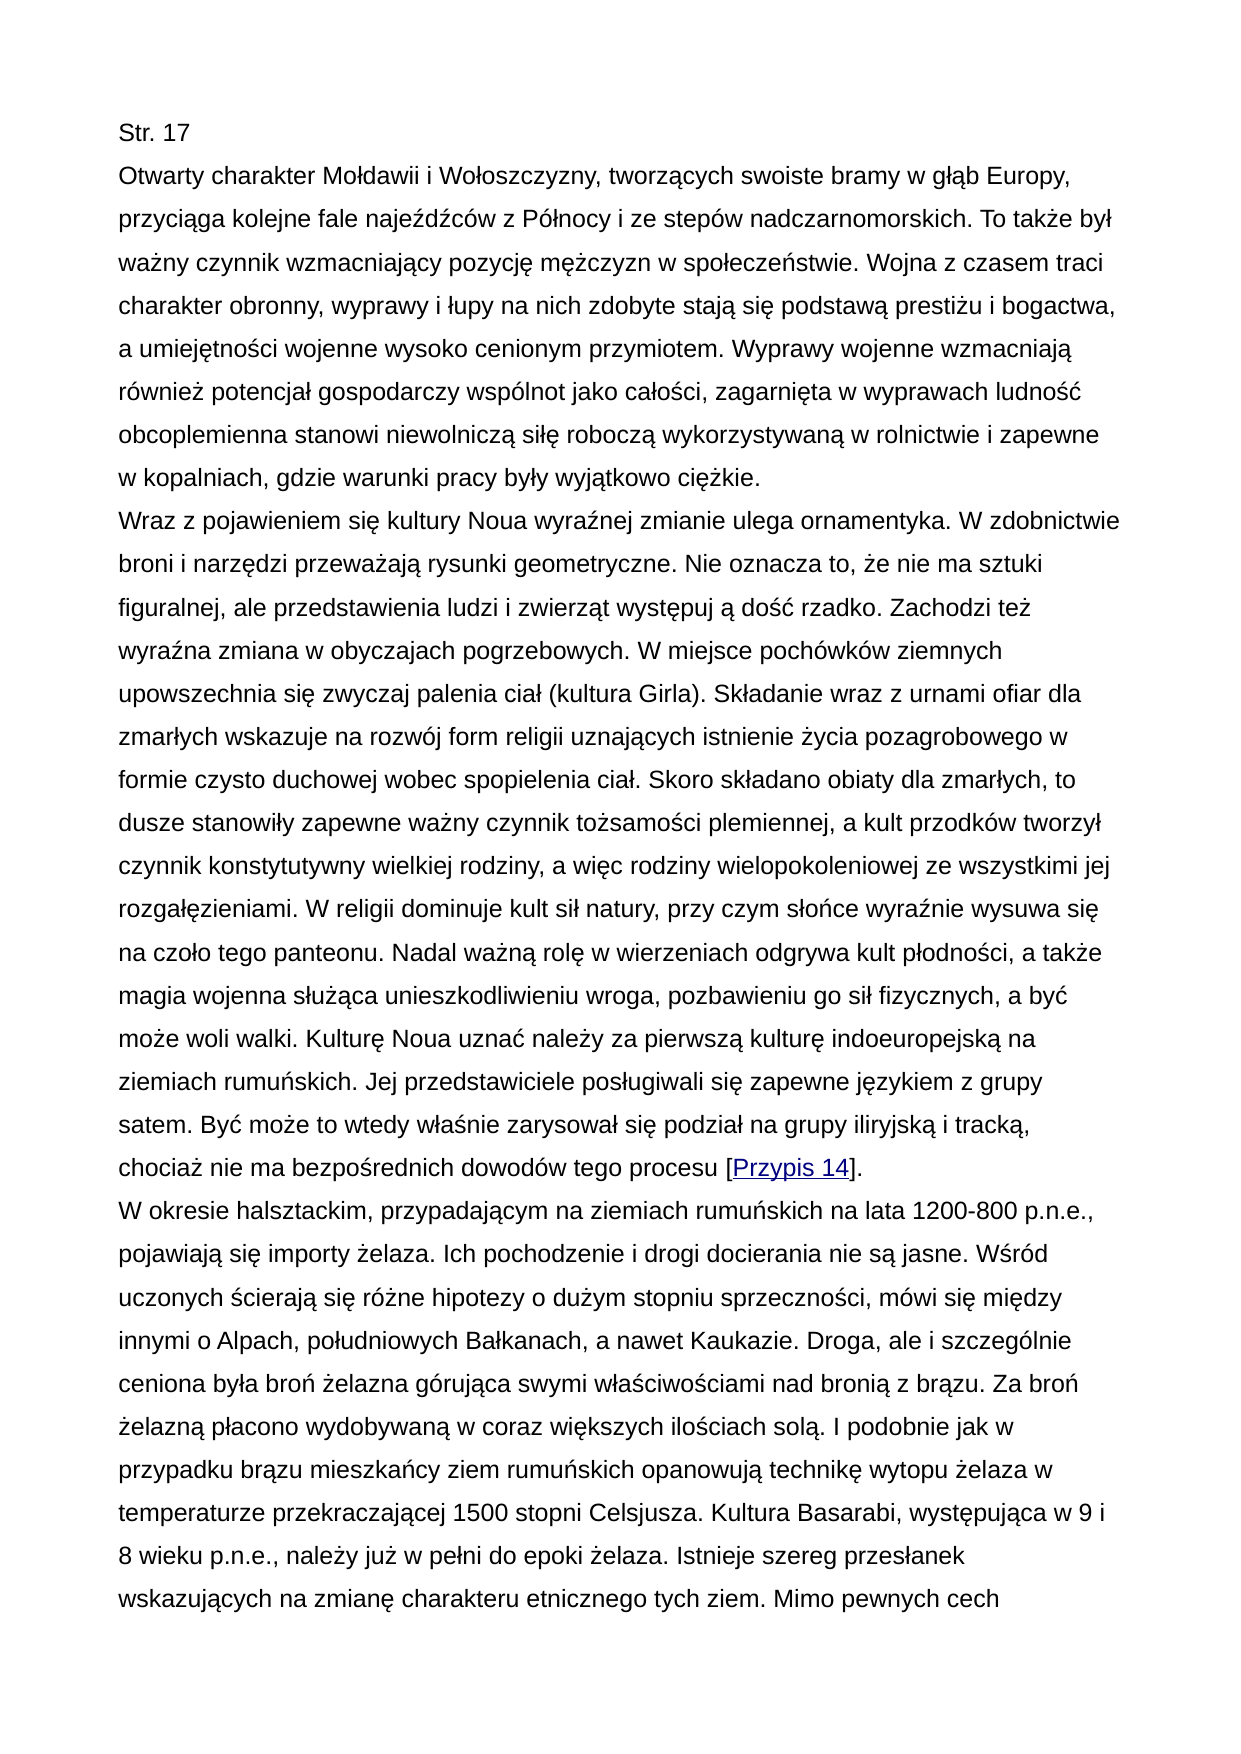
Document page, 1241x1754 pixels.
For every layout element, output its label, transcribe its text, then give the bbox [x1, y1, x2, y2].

text Wraz z pojawieniem się kultury Noua wyraźnej zmianie ulega ornamentyka. W zdobnictwie broni i narzędzi przeważają rysunki geometryczne. Nie oznacza to, że nie ma sztuki figuralnej, ale przedstawienia ludzi i zwierząt występuj ą dość rzadko. Zachodzi też wyraźna zmiana w obyczajach pogrzebowych. W miejsce pochówków ziemnych upowszechnia się zwyczaj palenia ciał (kultura Girla). Składanie wraz z urnami ofiar dla zmarłych wskazuje na rozwój form religii uznających istnienie życia pozagrobowego w formie czysto duchowej wobec spopielenia ciał. Skoro składano obiaty dla zmarłych, to dusze stanowiły zapewne ważny czynnik tożsamości plemiennej, a kult przodków tworzył czynnik konstytutywny wielkiej rodziny, a więc rodziny wielopokoleniowej ze wszystkimi jej rozgałęzieniami. W religii dominuje kult sił natury, przy czym słońce wyraźnie wysuwa się na czoło tego panteonu. Nadal ważną rolę w wierzeniach odgrywa kult płodności, a także magia wojenna służąca unieszkodliwieniu wroga, pozbawieniu go sił fizycznych, a być może woli walki. Kulturę Noua uznać należy za pierwszą kulturę indoeuropejską na ziemiach rumuńskich. Jej przedstawiciele posługiwali się zapewne językiem z grupy satem. Być może to wtedy właśnie zarysował się podział na grupy iliryjską i tracką, chociaż nie ma bezpośrednich dowodów tego procesu [Przypis 14]. [118, 506, 1122, 1182]
text W okresie halsztackim, przypadającym na ziemiach rumuńskich na lata 1200-800 p.n.e., pojawiają się importy żelaza. Ich pochodzenie i drogi docierania nie są jasne. Wśród uczonych ścierają się różne hipotezy o dużym stopniu sprzeczności, mówi się między innymi o Alpach, południowych Bałkanach, a nawet Kaukazie. Droga, ale i szczególnie ceniona była broń żelazna górująca swymi właściwościami nad bronią z brązu. Za broń żelazną płacono wydobywaną w coraz większych ilościach solą. I podobnie jak w przypadku brązu mieszkańcy ziem rumuńskich opanowują technikę wytopu żelaza w temperaturze przekraczającej 1500 stopni Celsjusza. Kultura Basarabi, występująca w 9 i 8 wieku p.n.e., należy już w pełni do epoki żelaza. Istnieje szereg przesłanek wskazujących na zmianę charakteru etnicznego tych ziem. Mimo pewnych cech [118, 1196, 1122, 1613]
text Str. 17 [118, 118, 1122, 147]
text Otwarty charakter Mołdawii i Wołoszczyzny, tworzących swoiste bramy w głąb Europy, przyciąga kolejne fale najeźdźców z Północy i ze stepów nadczarnomorskich. To także był ważny czynnik wzmacniający pozycję mężczyzn w społeczeństwie. Wojna z czasem traci charakter obronny, wyprawy i łupy na nich zdobyte stają się podstawą prestiżu i bogactwa, a umiejętności wojenne wysoko cenionym przymiotem. Wyprawy wojenne wzmacniają również potencjał gospodarczy wspólnot jako całości, zagarnięta w wyprawach ludność obcoplemienna stanowi niewolniczą siłę roboczą wykorzystywaną w rolnictwie i zapewne w kopalniach, gdzie warunki pracy były wyjątkowo ciężkie. [118, 161, 1122, 492]
